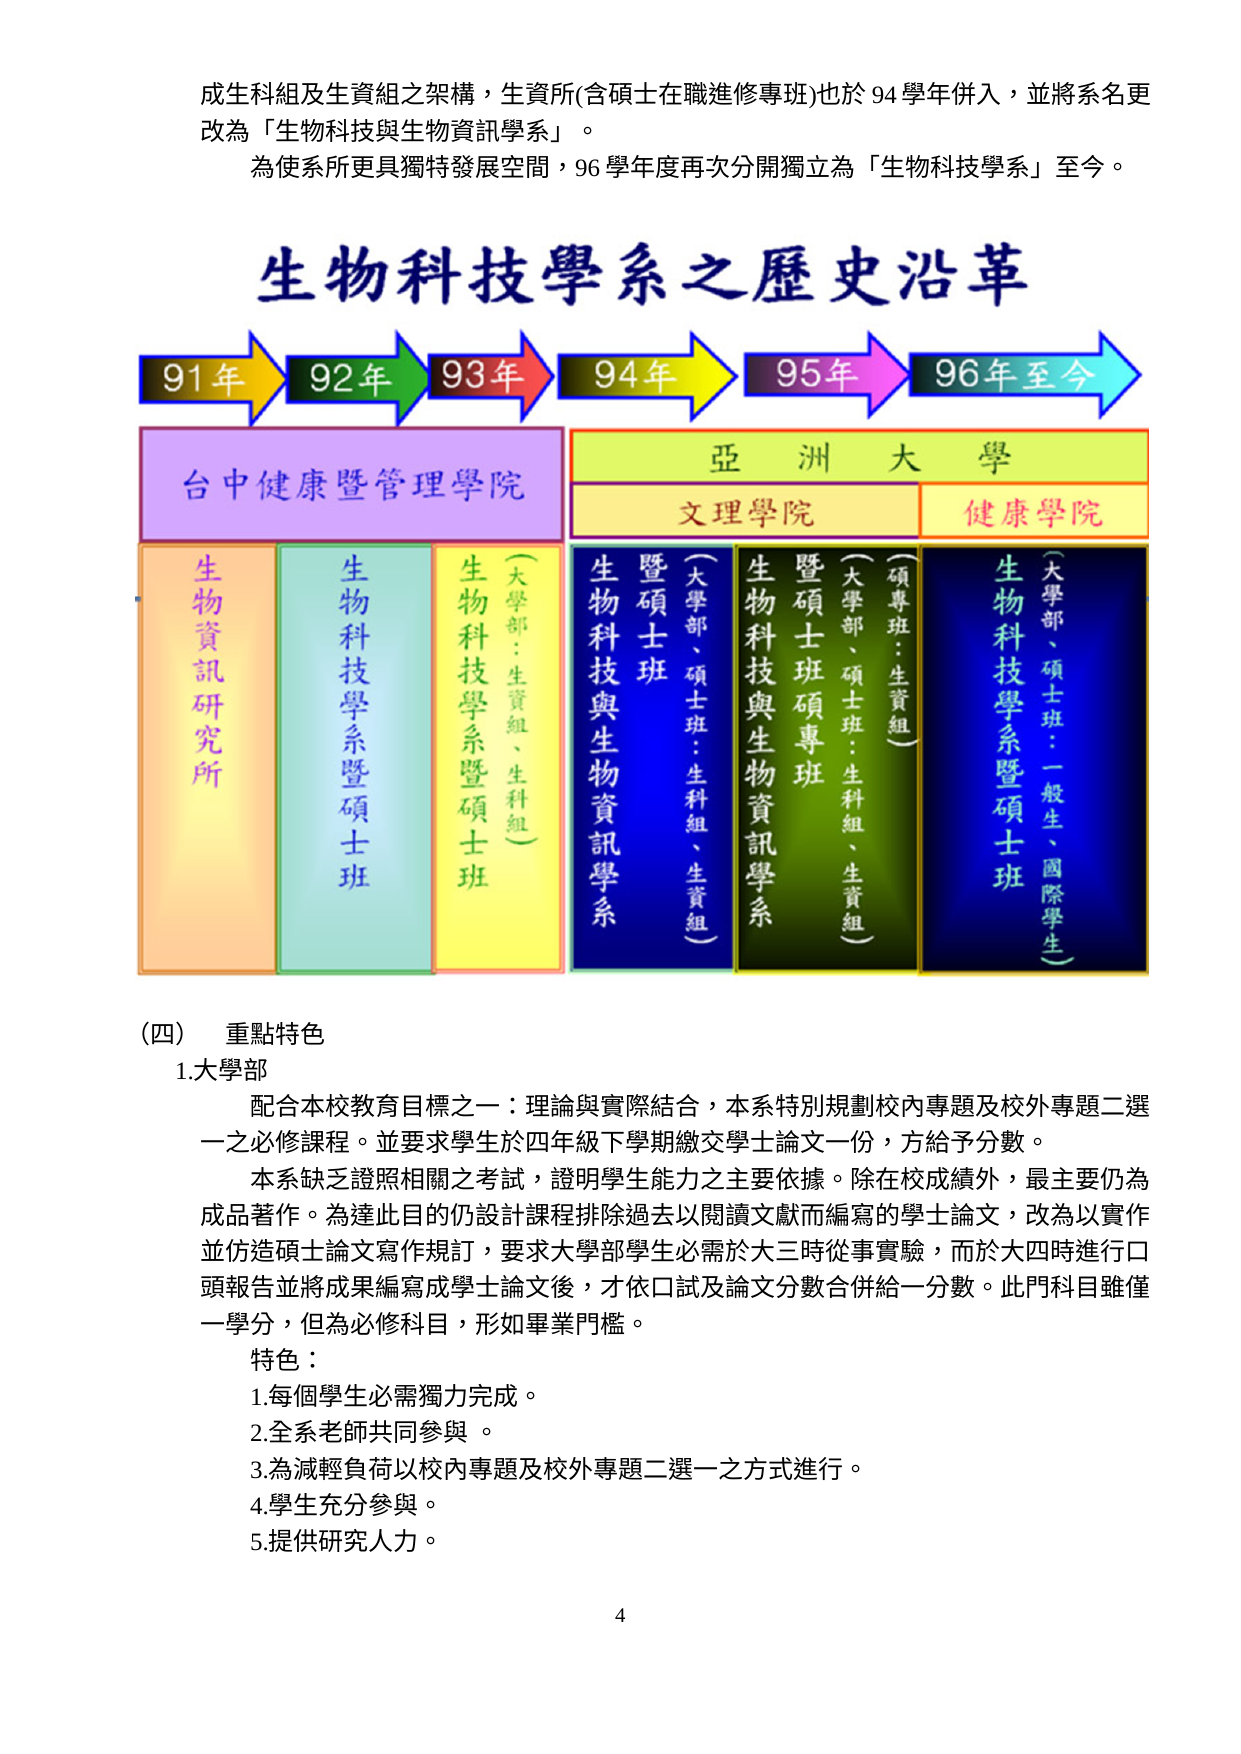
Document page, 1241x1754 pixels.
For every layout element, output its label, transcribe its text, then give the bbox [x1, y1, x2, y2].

picture [135, 212, 1149, 984]
text 3.為減輕負荷以校內專題及校外專題二選一之方式進行。 [200, 1449, 1165, 1485]
text 4.學生充分參與。 [200, 1485, 1165, 1522]
text 1.大學部 [125, 1050, 1165, 1087]
list 重點特色 [125, 1014, 1165, 1050]
text 特色： [200, 1340, 1165, 1377]
text 配合本校教育目標之一：理論與實際結合，本系特別規劃校內專題及校外專題二選一之必修課程。並要求學生於四年級下學期繳交學士論文一份，方給予分數。 [200, 1087, 1165, 1159]
text 2.全系老師共同參與 。 [200, 1413, 1165, 1449]
text 本系缺乏證照相關之考試，證明學生能力之主要依據。除在校成績外，最主要仍為成品著作。為達此目的仍設計課程排除過去以閱讀文獻而編寫的學士論文，改為以實作並仿造碩士論文寫作規訂，要求大學部學生必需於大三時從事實驗，而於大四時進行口頭報告並將成果編寫成學士論文後，才依口試及論文分數合併給一分數。此門科目雖僅一學分，但為必修科目，形如畢業門檻。 [200, 1159, 1165, 1340]
text 5.提供研究人力。 [200, 1522, 1165, 1558]
text 為使系所更具獨特發展空間，96學年度再次分開獨立為「生物科技學系」至今。 [200, 147, 1165, 184]
text 1.每個學生必需獨力完成。 [200, 1377, 1165, 1413]
text 成生科組及生資組之架構，生資所(含碩士在職進修專班)也於94學年併入，並將系名更改為「生物科技與生物資訊學系」。 [200, 75, 1165, 147]
